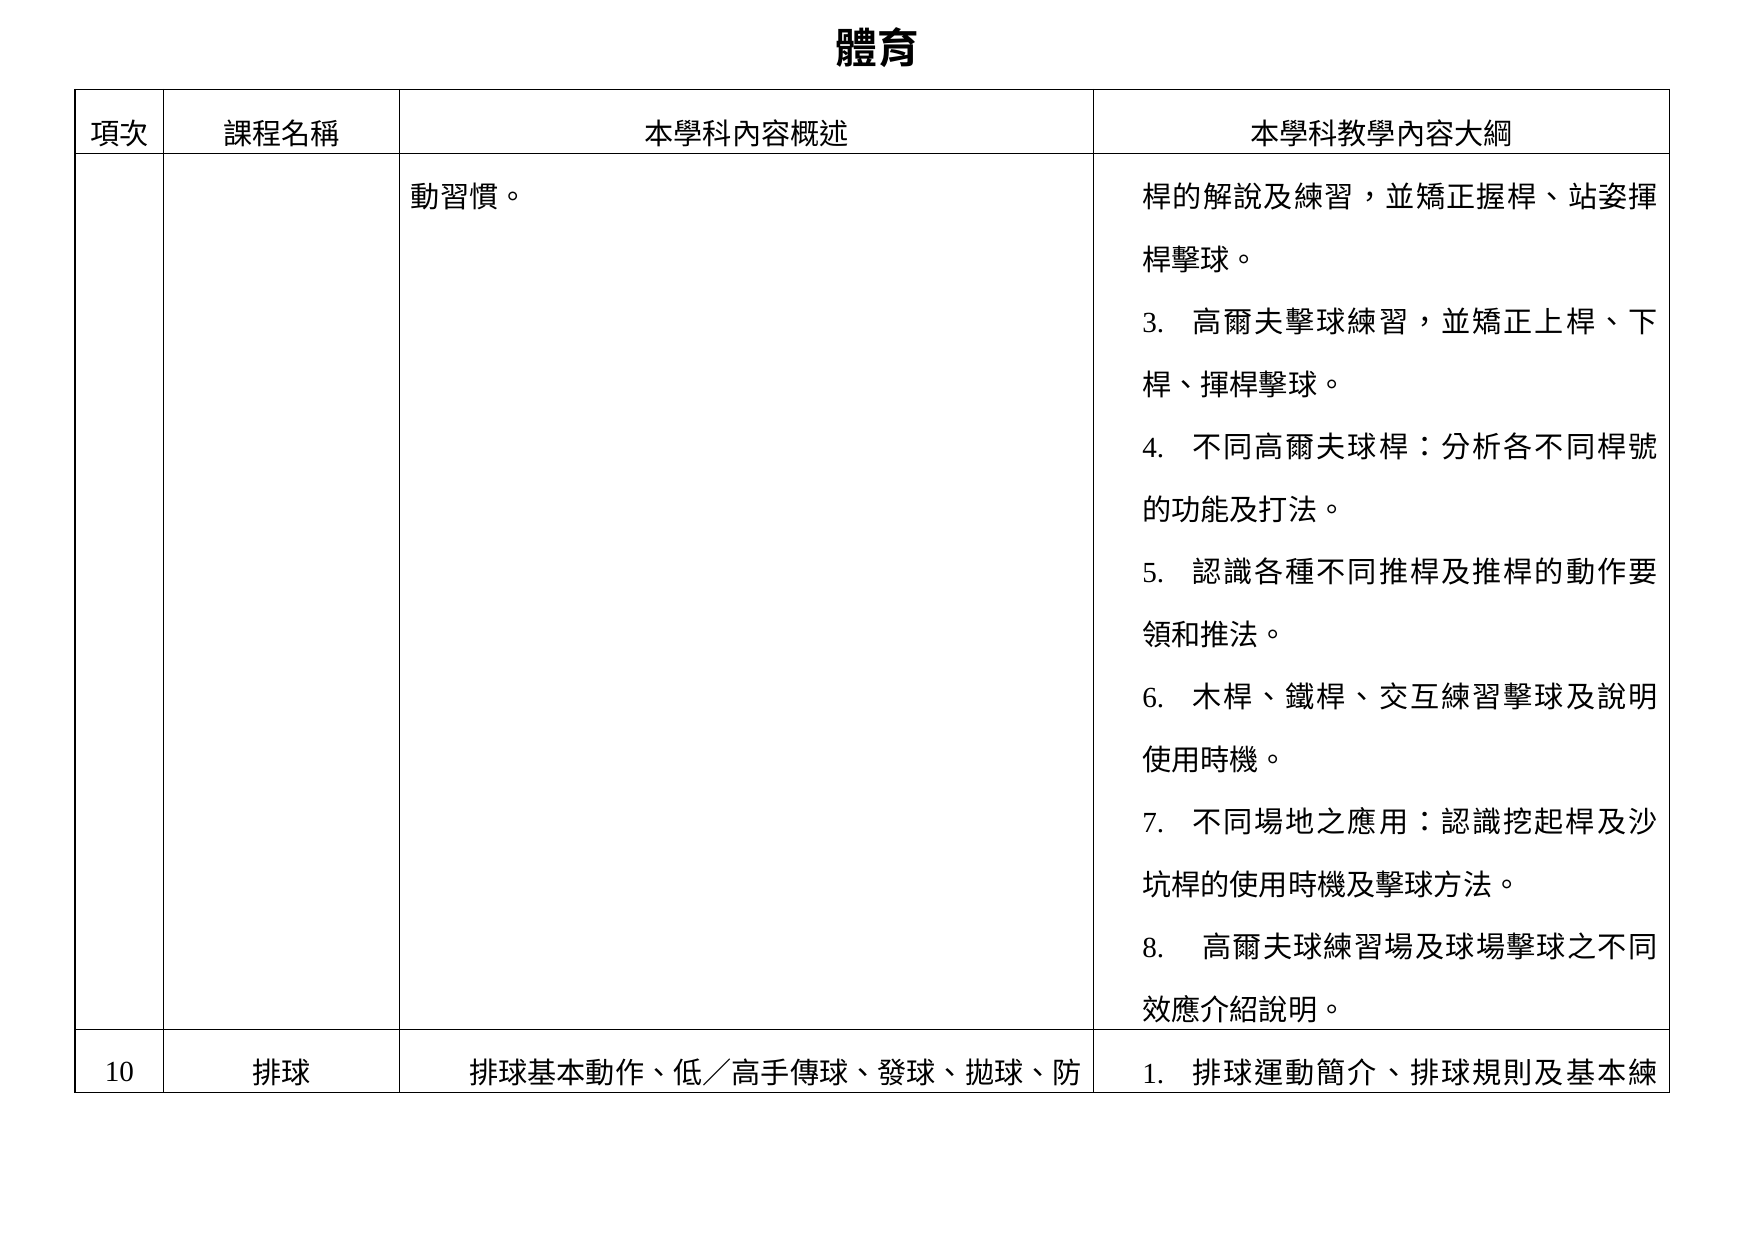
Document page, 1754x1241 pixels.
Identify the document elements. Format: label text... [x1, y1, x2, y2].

table_cell 排球 [164, 1030, 399, 1092]
table_cell [164, 154, 399, 1028]
table_header 項次 [76, 90, 163, 152]
table_header 本學科教學內容大綱 [1094, 90, 1669, 152]
table_header 課程名稱 [164, 90, 399, 152]
table_cell 排球運動簡介、排球規則及基本練習操作。 基本動作：高手傳球、低手傳球等基本接球準備姿勢、接球步伐。 防守步伐練習：個人、雙人、三人防守。 拋球練習：單手、雙手?球。 發球動作練習:低手發球、肩上發球、肩上發平球、低手發平球。 [1094, 1030, 1669, 1092]
table_cell 動習慣。 [400, 154, 1093, 1028]
table_header 本學科內容概述 [400, 90, 1093, 152]
table_cell [76, 154, 163, 1028]
table_cell 高爾夫球基本認識:服裝、禮儀介紹、規則。 高爾夫球基本動作:握桿、站姿、揮桿的解說及練習，並矯正握桿、站姿揮桿擊球。 高爾夫擊球練習，並矯正上桿、下桿、揮桿擊球。 不同高爾夫球桿：分析各不同桿號的功能及打法。 認識各種不同推桿及推桿的動作要領和推法。 木桿、鐵桿、交互練習擊球及說明使用時機。 不同場地之應用：認識挖起桿及沙坑桿的使用時機及擊球方法。 高爾夫球練習場及球場擊球之不同效應介紹說明。 [1094, 154, 1669, 1028]
table_cell 排球基本動作、低／高手傳球、發球、拋球、防 [400, 1030, 1093, 1092]
table_cell 10 [76, 1030, 163, 1092]
